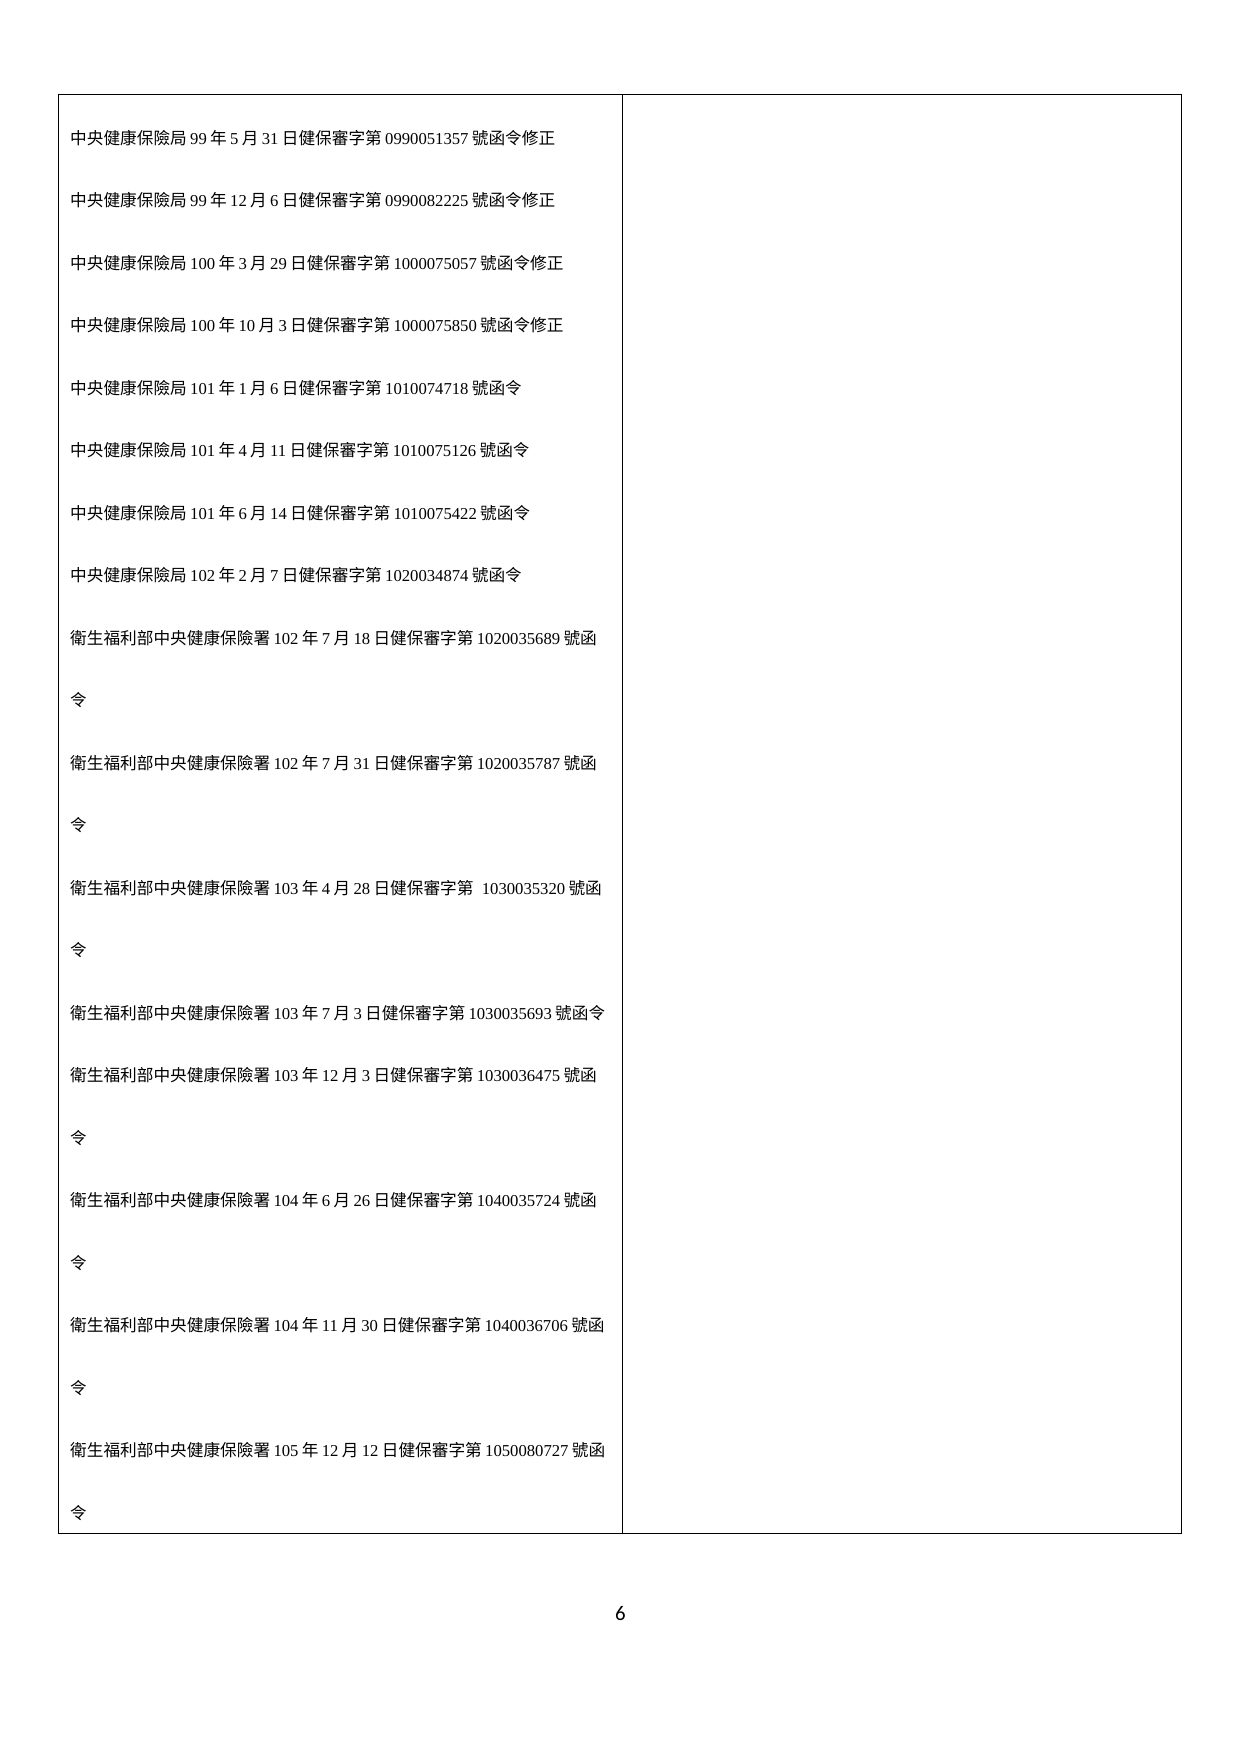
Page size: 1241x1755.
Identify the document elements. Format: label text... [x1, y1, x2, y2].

table_cell 中央健康保險局99年5月31日健保審字第0990051357號函令修正 中央健康保險局99年12月6日健保審字第0990082225號函令修正 中央健康保險局100年3月29日健保審字第1000075057號函令修正 中央健康保險局100年10月3日健保審字第1000075850號函令修正 中央健康保險局101年1月6日健保審字第1010074718號函令 中央健康保險局101年4月11日健保審字第1010075126號函令 中央健康保險局101年6月14日健保審字第1010075422號函令 中央健康保險局102年2月7日健保審字第1020034874號函令 衛生福利部中央健康保險署102年7月18日健保審字第1020035689號函令 衛生福利部中央健康保險署102年7月31日健保審字第1020035787號函令 衛生福利部中央健康保險署103年4月28日健保審字第 1030035320號函令 衛生福利部中央健康保險署103年7月3日健保審字第1030035693號函令 衛生福利部中央健康保險署103年12月3日健保審字第1030036475號函令 衛生福利部中央健康保險署104年6月26日健保審字第1040035724號函令 衛生福利部中央健康保險署104年11月30日健保審字第1040036706號函令 衛生福利部中央健康保險署105年12月12日健保審字第1050080727號函令 [59, 95, 622, 1533]
table_cell [623, 95, 1181, 1533]
